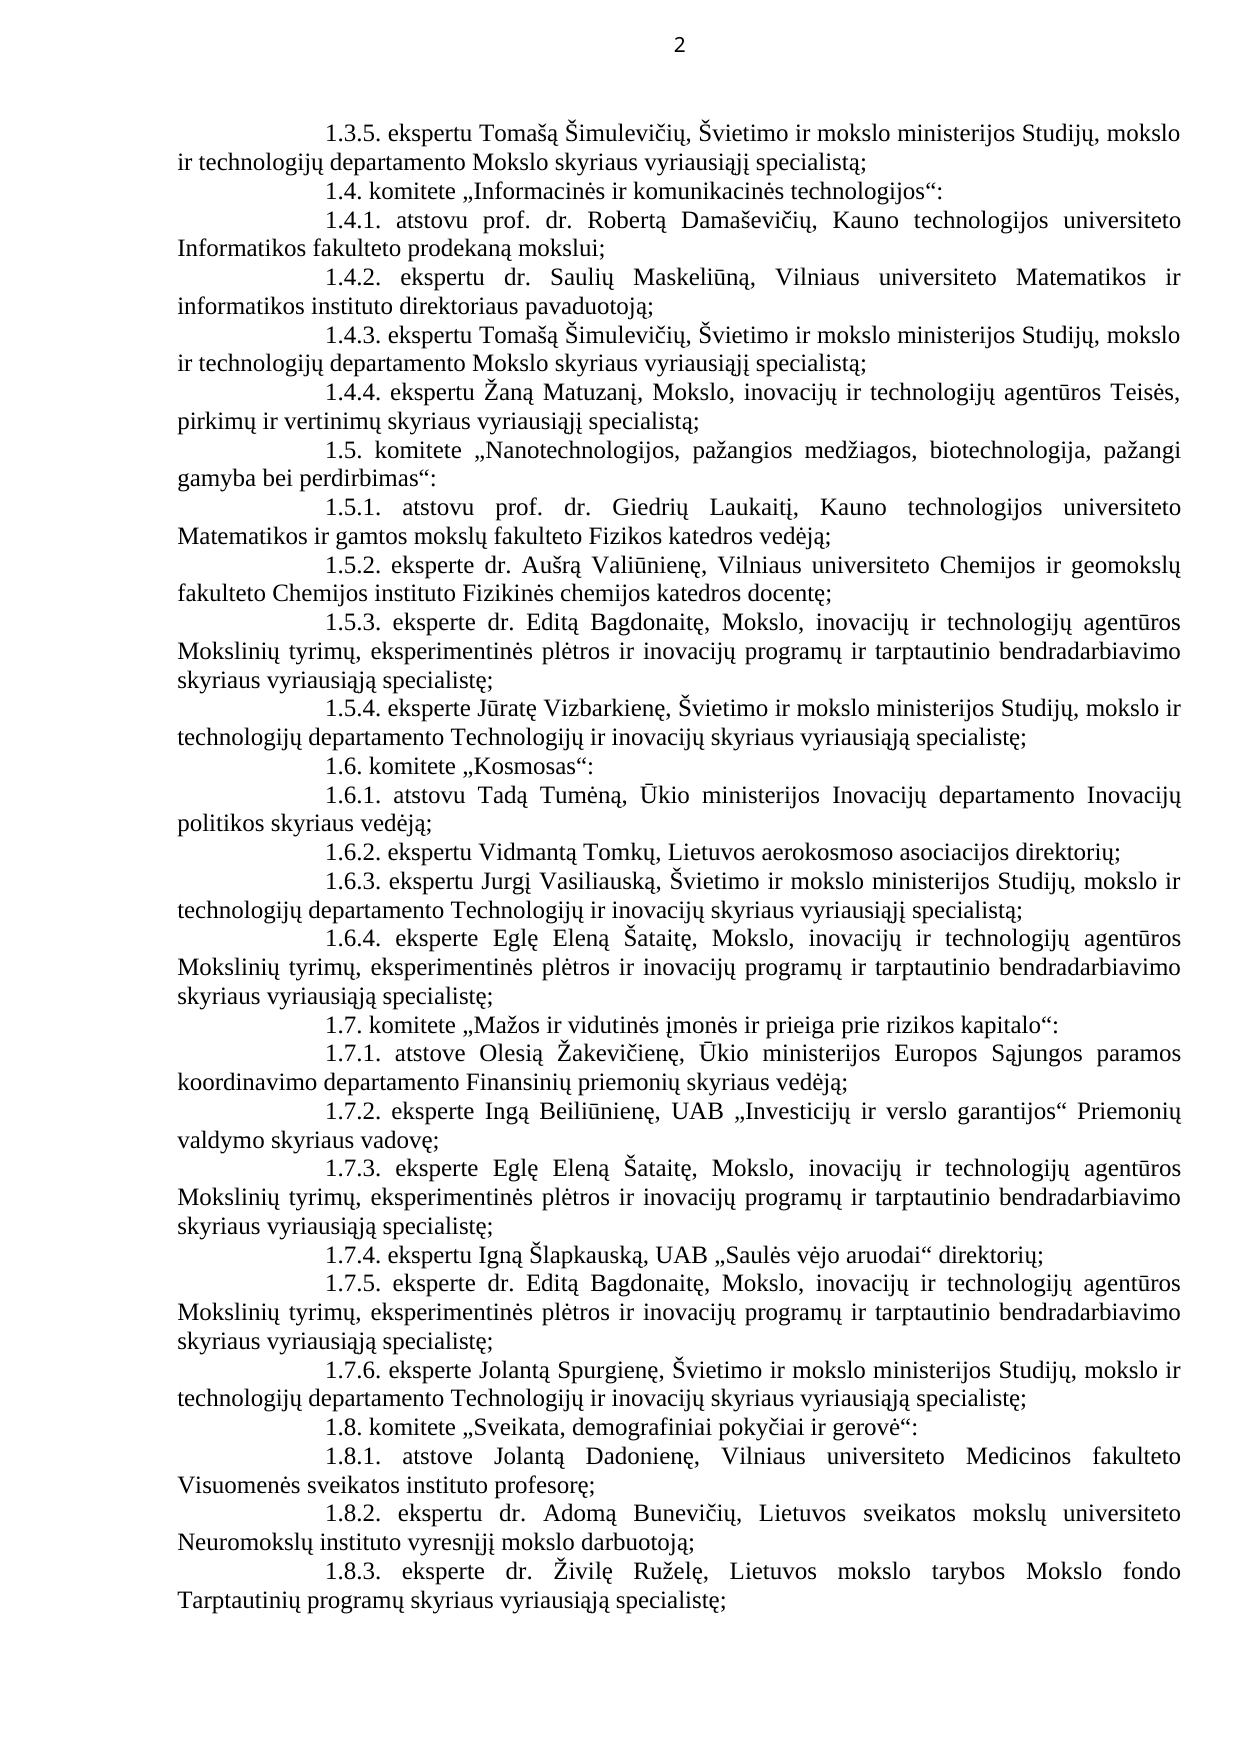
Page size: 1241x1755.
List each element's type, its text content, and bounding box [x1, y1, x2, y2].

text 1.5.1. atstovu prof. dr. Giedrių Laukaitį, Kauno technologijos universiteto Matematikos ir gamtos mokslų fakulteto Fizikos katedros vedėją; [177, 492, 1182, 550]
text 1.8. komitete „Sveikata, demografiniai pokyčiai ir gerovė“: [177, 1412, 1182, 1441]
text 1.7. komitete „Mažos ir vidutinės įmonės ir prieiga prie rizikos kapitalo“: [325, 1010, 1182, 1038]
text 1.6.1. atstovu Tadą Tumėną, Ūkio ministerijos Inovacijų departamento Inovacijų politikos skyriaus vedėją; [177, 780, 1182, 837]
text 1.7.2. eksperte Ingą Beiliūnienę, UAB „Investicijų ir verslo garantijos“ Priemonių valdymo skyriaus vadovę; [177, 1096, 1182, 1153]
text 1.7.1. atstove Olesią Žakevičienę, Ūkio ministerijos Europos Sąjungos paramos koordinavimo departamento Finansinių priemonių skyriaus vedėją; [177, 1038, 1182, 1096]
text 1.7.3. eksperte Eglę Eleną Šataitę, Mokslo, inovacijų ir technologijų agentūros Mokslinių tyrimų, eksperimentinės plėtros ir inovacijų programų ir tarptautinio bendradarbiavimo skyriaus vyriausiąją specialistę; [177, 1153, 1182, 1240]
text 1.6.2. ekspertu Vidmantą Tomkų, Lietuvos aerokosmoso asociacijos direktorių; [177, 837, 1182, 866]
text 1.8.3. eksperte dr. Živilę Ruželę, Lietuvos mokslo tarybos Mokslo fondo Tarptautinių programų skyriaus vyriausiąją specialistę; [177, 1556, 1182, 1613]
text 1.3.5. ekspertu Tomašą Šimulevičių, Švietimo ir mokslo ministerijos Studijų, mokslo ir technologijų departamento Mokslo skyriaus vyriausiąjį specialistą; [177, 118, 1182, 176]
text 1.5.3. eksperte dr. Editą Bagdonaitę, Mokslo, inovacijų ir technologijų agentūros Mokslinių tyrimų, eksperimentinės plėtros ir inovacijų programų ir tarptautinio bendradarbiavimo skyriaus vyriausiąją specialistę; [177, 607, 1182, 693]
text 1.6.4. eksperte Eglę Eleną Šataitę, Mokslo, inovacijų ir technologijų agentūros Mokslinių tyrimų, eksperimentinės plėtros ir inovacijų programų ir tarptautinio bendradarbiavimo skyriaus vyriausiąją specialistę; [177, 923, 1182, 1010]
text 1.6.3. ekspertu Jurgį Vasiliauską, Švietimo ir mokslo ministerijos Studijų, mokslo ir technologijų departamento Technologijų ir inovacijų skyriaus vyriausiąjį specialistą; [177, 866, 1182, 923]
text 1.4.1. atstovu prof. dr. Robertą Damaševičių, Kauno technologijos universiteto Informatikos fakulteto prodekaną mokslui; [177, 205, 1182, 262]
text 1.6. komitete „Kosmosas“: [325, 751, 1182, 780]
text 1.8.1. atstove Jolantą Dadonienę, Vilniaus universiteto Medicinos fakulteto Visuomenės sveikatos instituto profesorę; [177, 1441, 1182, 1498]
text 1.4.4. ekspertu Žaną Matuzanį, Mokslo, inovacijų ir technologijų agentūros Teisės, pirkimų ir vertinimų skyriaus vyriausiąjį specialistą; [177, 377, 1182, 435]
text 1.4. komitete „Informacinės ir komunikacinės technologijos“: [325, 176, 1182, 205]
text 1.5. komitete „Nanotechnologijos, pažangios medžiagos, biotechnologija, pažangi gamyba bei perdirbimas“: [177, 435, 1182, 492]
text 1.7.4. ekspertu Igną Šlapkauską, UAB „Saulės vėjo aruodai“ direktorių; [325, 1240, 1182, 1268]
text 1.7.6. eksperte Jolantą Spurgienę, Švietimo ir mokslo ministerijos Studijų, mokslo ir technologijų departamento Technologijų ir inovacijų skyriaus vyriausiąją specialistę; [177, 1355, 1182, 1412]
text 1.8.2. ekspertu dr. Adomą Bunevičių, Lietuvos sveikatos mokslų universiteto Neuromokslų instituto vyresnįjį mokslo darbuotoją; [177, 1498, 1182, 1556]
text 1.7.5. eksperte dr. Editą Bagdonaitę, Mokslo, inovacijų ir technologijų agentūros Mokslinių tyrimų, eksperimentinės plėtros ir inovacijų programų ir tarptautinio bendradarbiavimo skyriaus vyriausiąją specialistę; [177, 1268, 1182, 1355]
text 1.4.3. ekspertu Tomašą Šimulevičių, Švietimo ir mokslo ministerijos Studijų, mokslo ir technologijų departamento Mokslo skyriaus vyriausiąjį specialistą; [177, 320, 1182, 377]
text 1.4.2. ekspertu dr. Saulių Maskeliūną, Vilniaus universiteto Matematikos ir informatikos instituto direktoriaus pavaduotoją; [177, 262, 1182, 320]
text 1.5.4. eksperte Jūratę Vizbarkienę, Švietimo ir mokslo ministerijos Studijų, mokslo ir technologijų departamento Technologijų ir inovacijų skyriaus vyriausiąją specialistę; [177, 693, 1182, 751]
text 1.5.2. eksperte dr. Aušrą Valiūnienę, Vilniaus universiteto Chemijos ir geomokslų fakulteto Chemijos instituto Fizikinės chemijos katedros docentę; [177, 550, 1182, 607]
